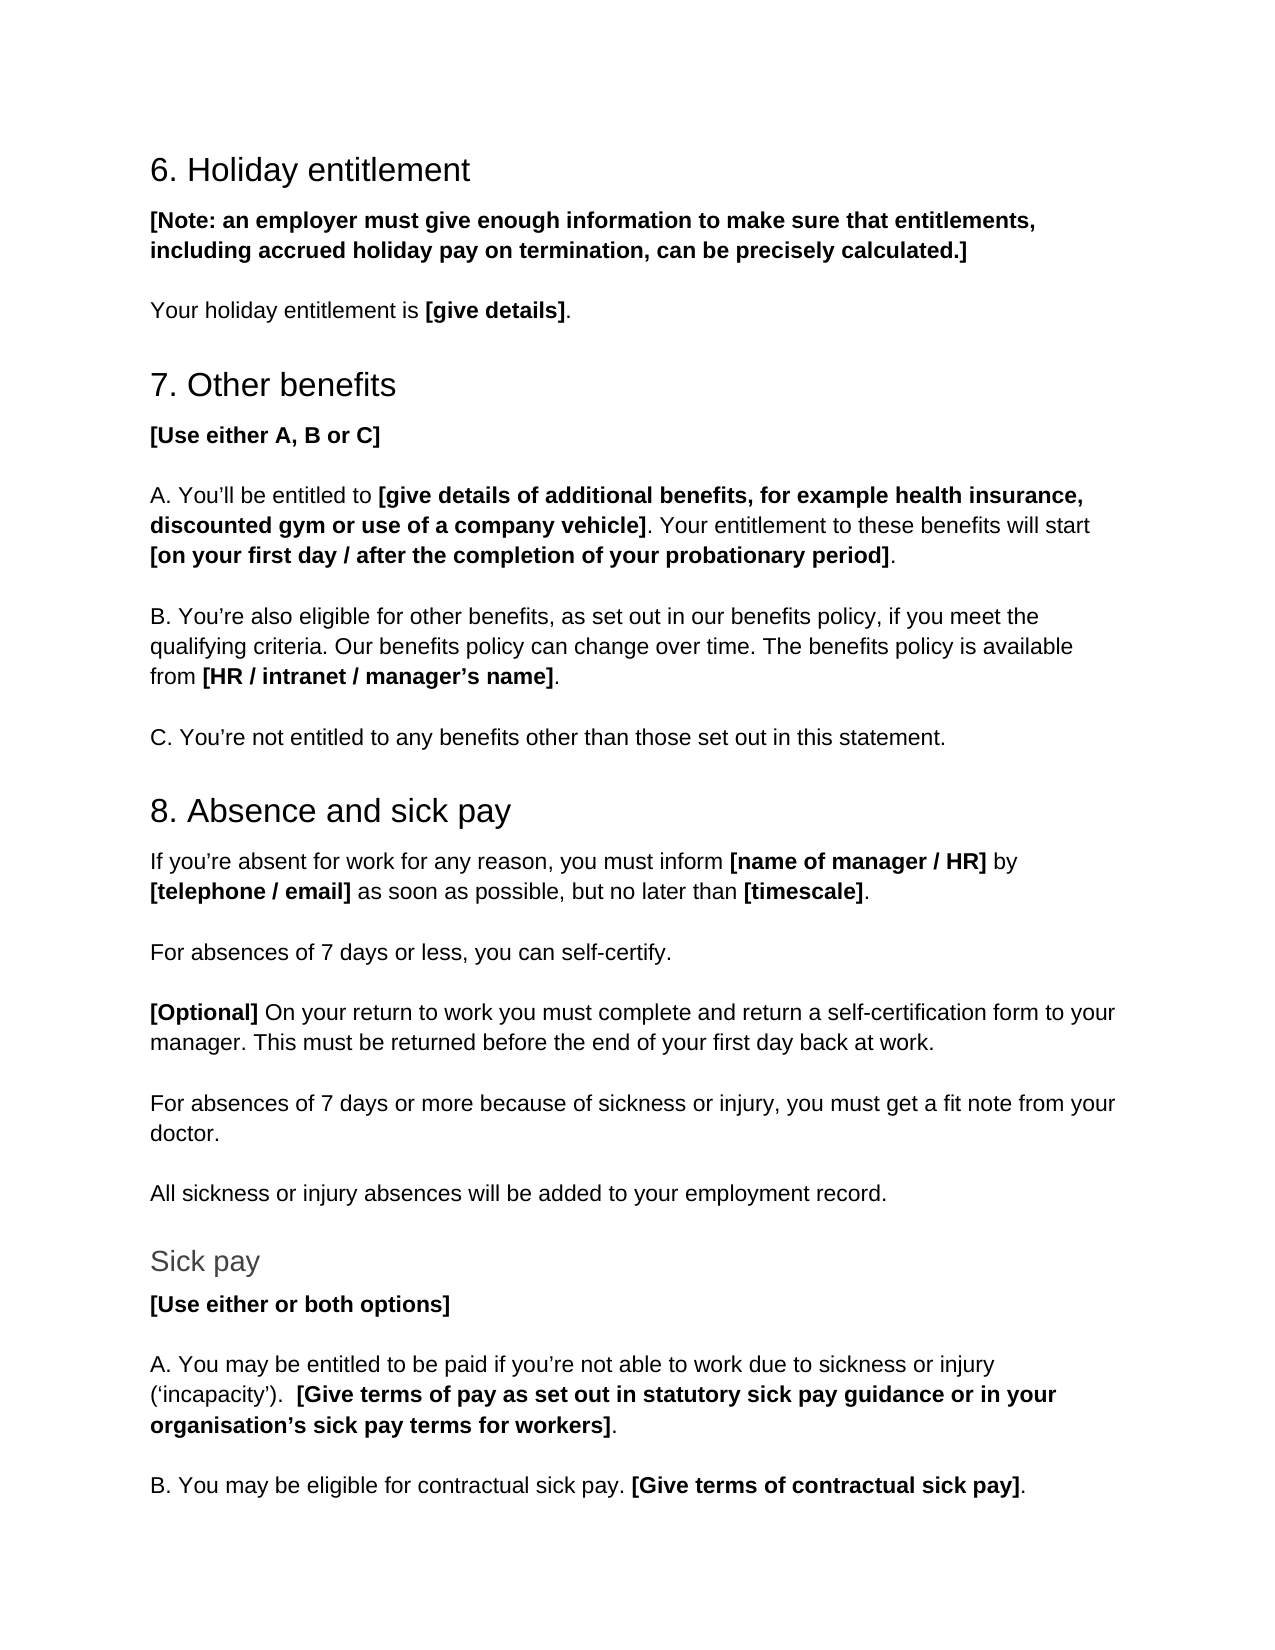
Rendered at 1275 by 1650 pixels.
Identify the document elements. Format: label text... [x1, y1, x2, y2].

subtitle 7. Other benefits [150, 365, 1125, 403]
text [Use either A, B or C] [150, 422, 1125, 448]
text C. You’re not entitled to any benefits other than those set out in this statement. [150, 724, 1125, 750]
text For absences of 7 days or more because of sickness or injury, you must get a fit note from your doctor. [150, 1090, 1125, 1146]
text B. You may be eligible for contractual sick pay. [Give terms of contractual sick pay]. [150, 1472, 1125, 1498]
subtitle 8. Absence and sick pay [150, 791, 1125, 830]
subtitle 6. Holiday entitlement [150, 150, 1125, 188]
text For absences of 7 days or less, you can self-certify. [150, 939, 1125, 965]
subtitle Sick pay [150, 1244, 1125, 1277]
text [Use either or both options] [150, 1291, 1125, 1317]
text All sickness or injury absences will be added to your employment record. [150, 1180, 1125, 1207]
text Your holiday entitlement is [give details]. [150, 297, 1125, 324]
text B. You’re also eligible for other benefits, as set out in our benefits policy, if you meet the qualifying criteria. Our benefits policy can change over time. The benefits policy is available from [HR / intranet / manager’s name]. [150, 603, 1125, 690]
text A. You’ll be entitled to [give details of additional benefits, for example health insurance, discounted gym or use of a company vehicle]. Your entitlement to these benefits will start [on your first day / after the completion of your probationary period]. [150, 482, 1125, 569]
text [Note: an employer must give enough information to make sure that entitlements, including accrued holiday pay on termination, can be precisely calculated.] [150, 207, 1125, 263]
text A. You may be entitled to be paid if you’re not able to work due to sickness or injury (‘incapacity’). [Give terms of pay as set out in statutory sick pay guidance or in your organisation’s sick pay terms for workers]. [150, 1351, 1125, 1438]
text If you’re absent for work for any reason, you must inform [name of manager / HR] by [telephone / email] as soon as possible, but no later than [timescale]. [150, 848, 1125, 905]
text [Optional] On your return to work you must complete and return a self-certification form to your manager. This must be returned before the end of your first day back at work. [150, 999, 1125, 1056]
